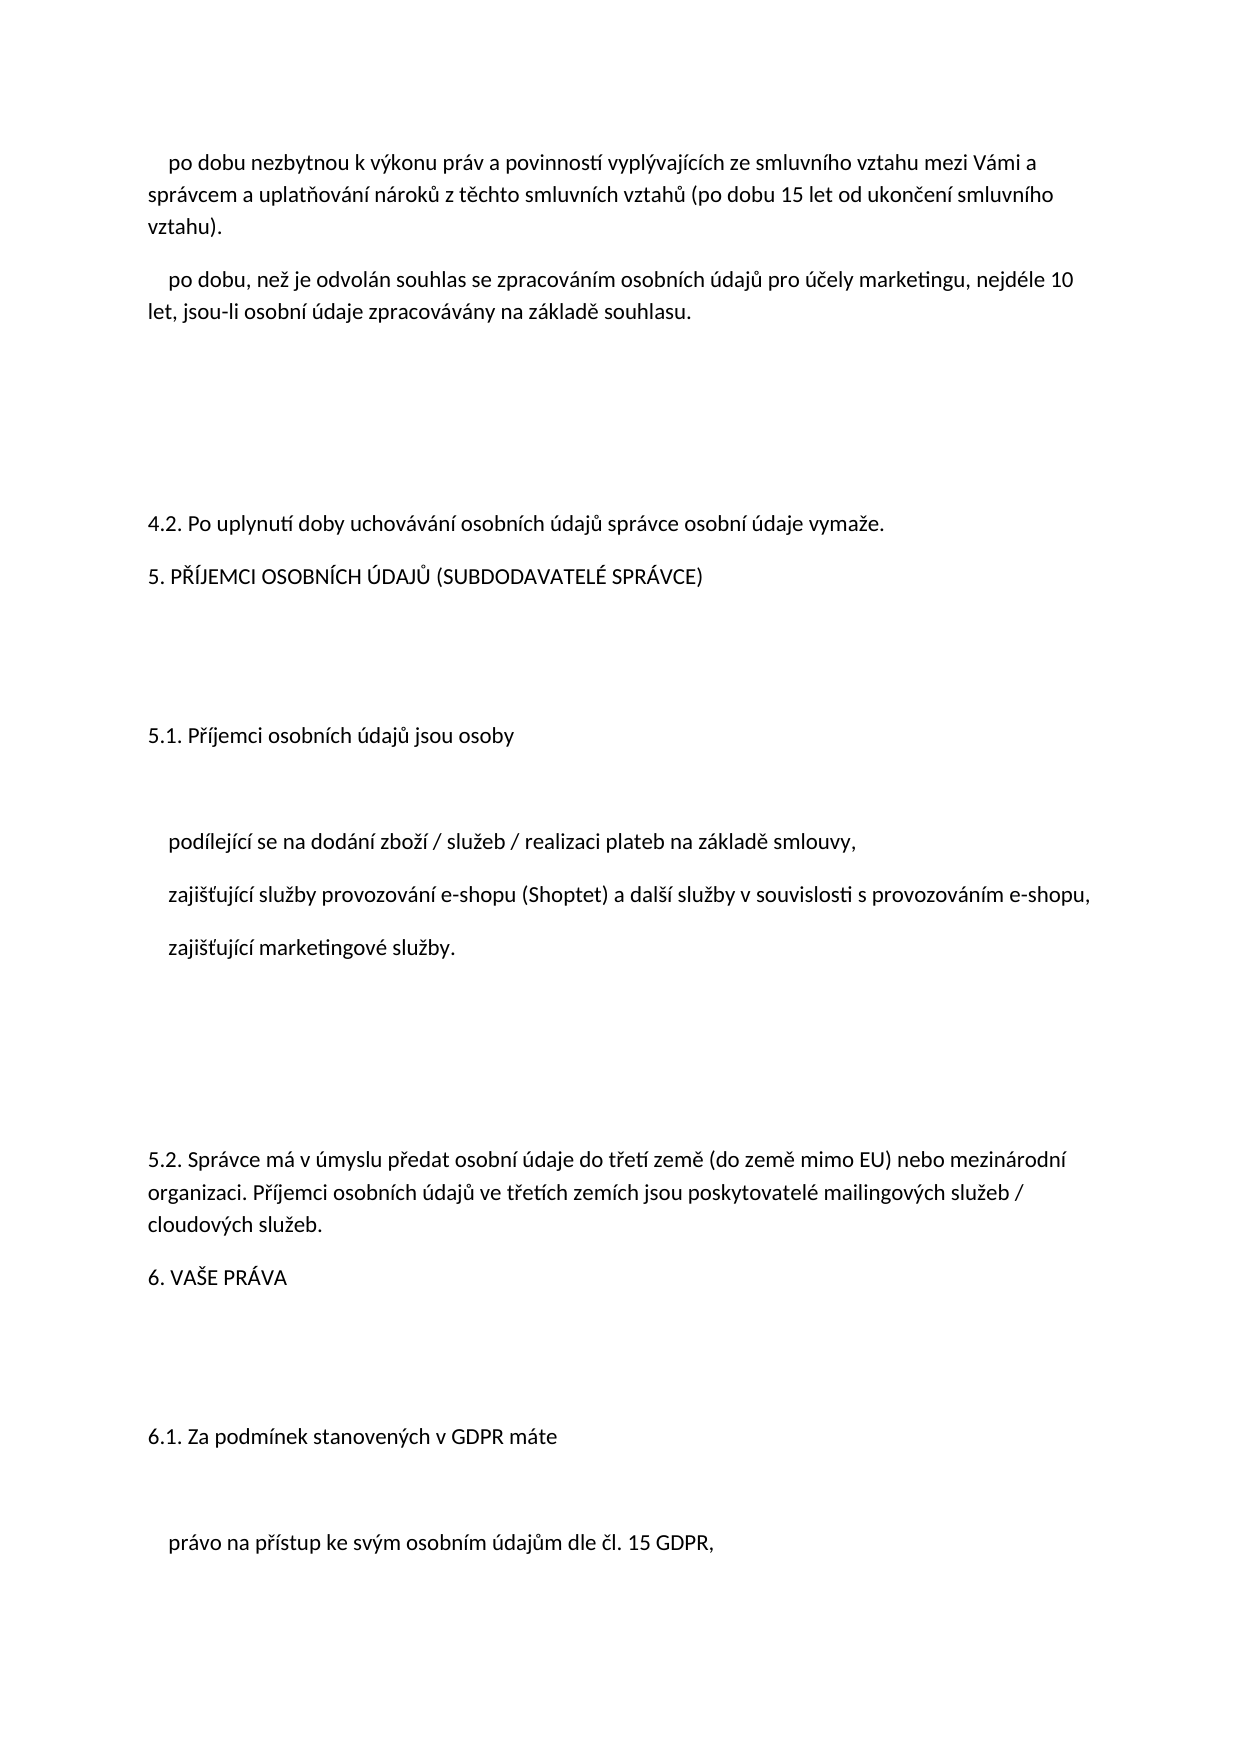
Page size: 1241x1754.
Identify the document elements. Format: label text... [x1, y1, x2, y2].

text 4.2. Po uplynutí doby uchovávání osobních údajů správce osobní údaje vymaže. [148, 509, 1093, 537]
text po dobu nezbytnou k výkonu práv a povinností vyplývajících ze smluvního vztahu mezi Vámi a správcem a uplatňování nároků z těchto smluvních vztahů (po dobu 15 let od ukončení smluvního vztahu). [148, 148, 1093, 240]
text zajišťující marketingové služby. [148, 933, 1093, 961]
text zajišťující služby provozování e-shopu (Shoptet) a další služby v souvislosti s provozováním e-shopu, [148, 880, 1093, 908]
text 5.2. Správce má v úmyslu předat osobní údaje do třetí země (do země mimo EU) nebo mezinárodní organizaci. Příjemci osobních údajů ve třetích zemích jsou poskytovatelé mailingových služeb / cloudových služeb. [148, 1146, 1093, 1238]
text právo na přístup ke svým osobním údajům dle čl. 15 GDPR, [148, 1528, 1093, 1556]
text 5. PŘÍJEMCI OSOBNÍCH ÚDAJŮ (SUBDODAVATELÉ SPRÁVCE) [148, 562, 1093, 590]
text 6.1. Za podmínek stanovených v GDPR máte [148, 1422, 1093, 1450]
text 6. VAŠE PRÁVA [148, 1263, 1093, 1291]
text 5.1. Příjemci osobních údajů jsou osoby [148, 721, 1093, 749]
text podílející se na dodání zboží / služeb / realizaci plateb na základě smlouvy, [148, 827, 1093, 855]
text po dobu, než je odvolán souhlas se zpracováním osobních údajů pro účely marketingu, nejdéle 10 let, jsou-li osobní údaje zpracovávány na základě souhlasu. [148, 265, 1093, 325]
